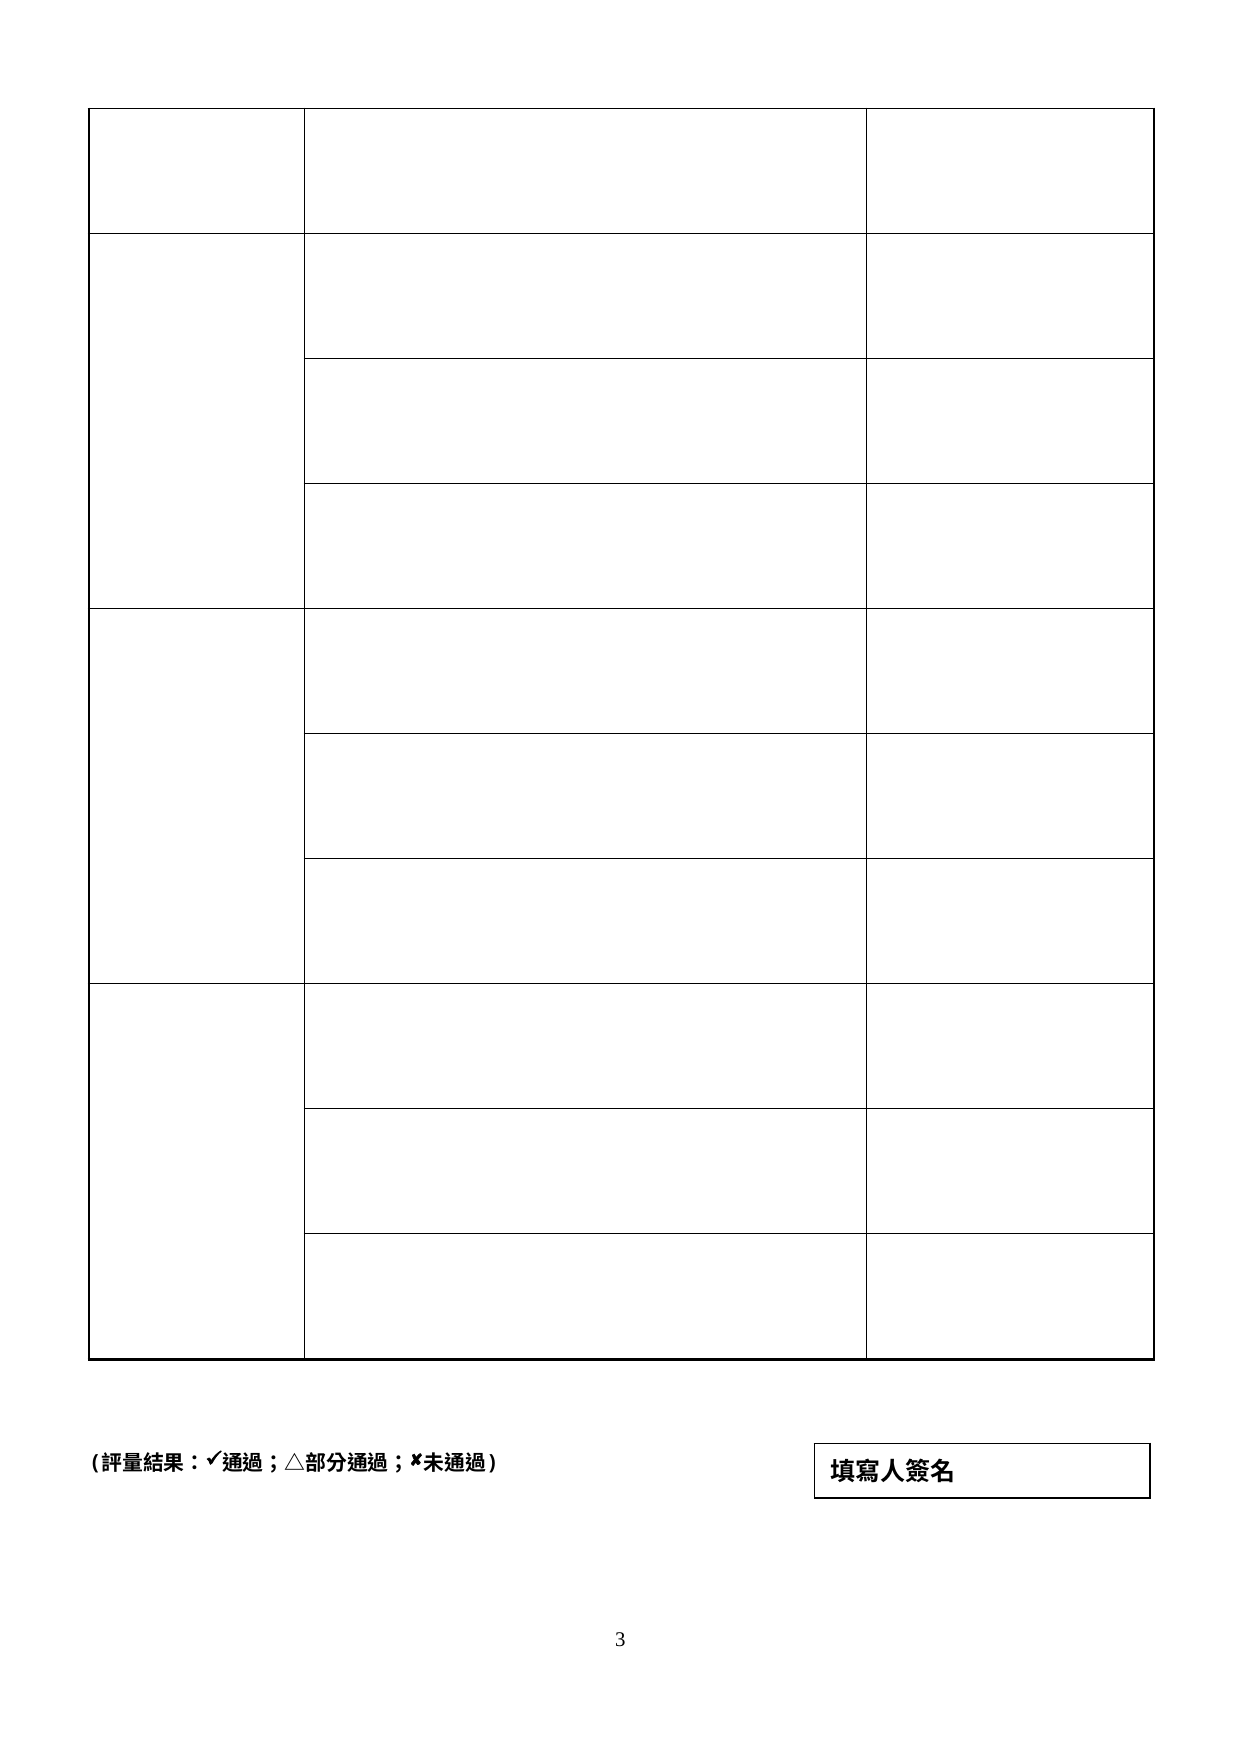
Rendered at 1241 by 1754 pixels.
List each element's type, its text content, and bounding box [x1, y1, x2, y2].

table_cell [867, 234, 1153, 358]
table_cell [305, 859, 866, 983]
table_cell [867, 1234, 1153, 1358]
table_cell [305, 734, 866, 858]
table_cell [305, 1234, 866, 1358]
table_cell [305, 359, 866, 483]
table_cell [867, 109, 1153, 233]
table_cell [867, 859, 1153, 983]
table_cell [305, 234, 866, 358]
table_cell [90, 984, 304, 1358]
table_cell [90, 234, 304, 608]
table_cell [867, 609, 1153, 733]
table_cell [867, 359, 1153, 483]
table_cell [867, 484, 1153, 608]
table_cell [305, 109, 866, 233]
table_cell [867, 1109, 1153, 1233]
text 填寫人簽名 [830, 1452, 1134, 1488]
table_cell [867, 984, 1153, 1108]
table_cell [90, 109, 304, 233]
table_cell [305, 984, 866, 1108]
table_cell [305, 1109, 866, 1233]
text (評量結果：通過；△部分通過；未通過) [89, 1420, 1152, 1499]
table_cell [90, 609, 304, 983]
table_cell [867, 734, 1153, 858]
table_cell [305, 484, 866, 608]
table_cell [305, 609, 866, 733]
